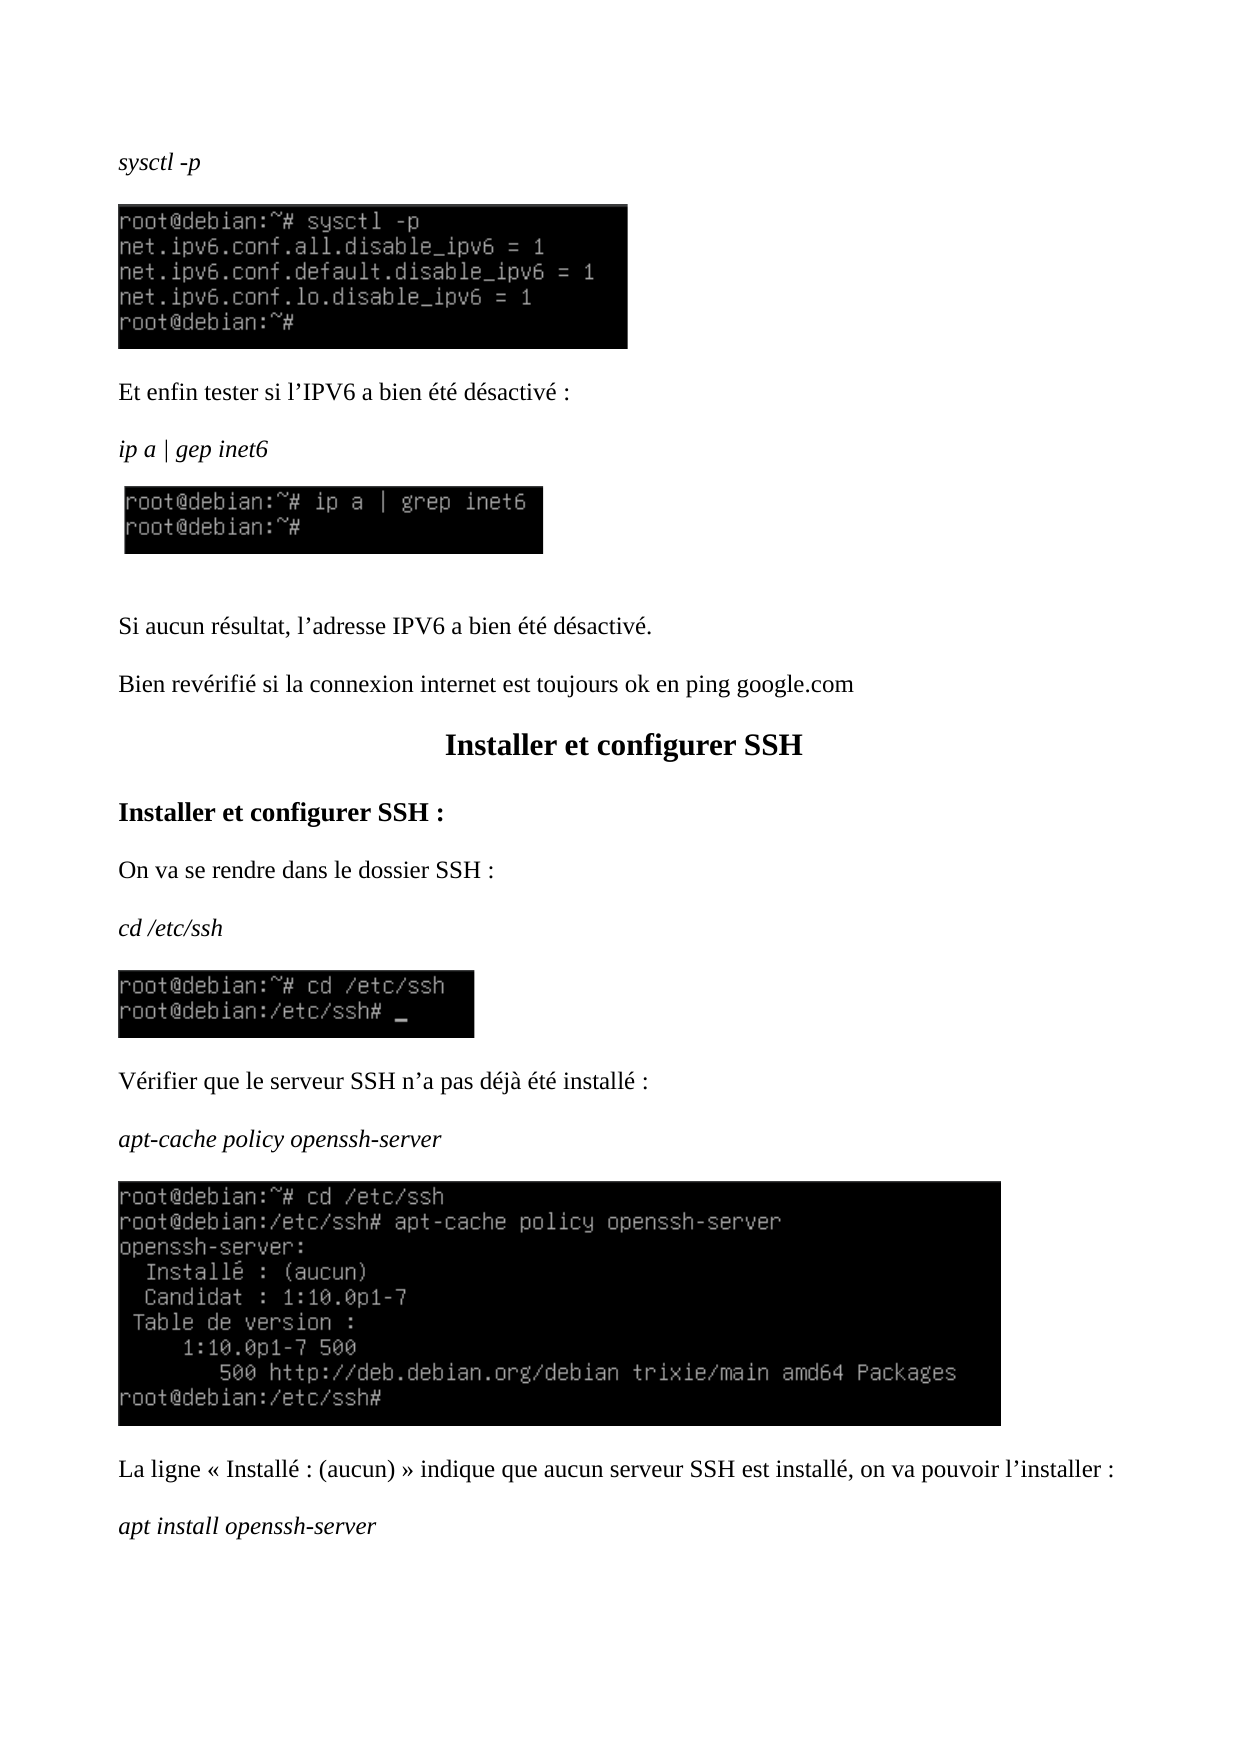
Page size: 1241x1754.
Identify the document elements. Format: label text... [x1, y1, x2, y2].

text Si aucun résultat, l’adresse IPV6 a bien été désactivé. [118, 611, 1122, 640]
text La ligne « Installé : (aucun) » indique que aucun serveur SSH est installé, on va pouvoir l’installer : [118, 1454, 1122, 1483]
text sysctl -p [118, 147, 1122, 176]
text Bien revérifié si la connexion internet est toujours ok en ping google.com [118, 669, 1122, 697]
text ip a | gep inet6 [118, 434, 1122, 463]
text Installer et configurer SSH : [118, 796, 1122, 827]
text apt install openssh-server [118, 1511, 1122, 1540]
text On va se rendre dans le dossier SSH : [118, 856, 1122, 884]
text Installer et configurer SSH [118, 726, 1122, 762]
text cd /etc/ssh [118, 913, 1122, 942]
text apt-cache policy openssh-server [118, 1124, 1122, 1153]
text Vérifier que le serveur SSH n’a pas déjà été installé : [118, 1066, 1122, 1095]
text Et enfin tester si l’IPV6 a bien été désactivé : [118, 377, 1122, 406]
